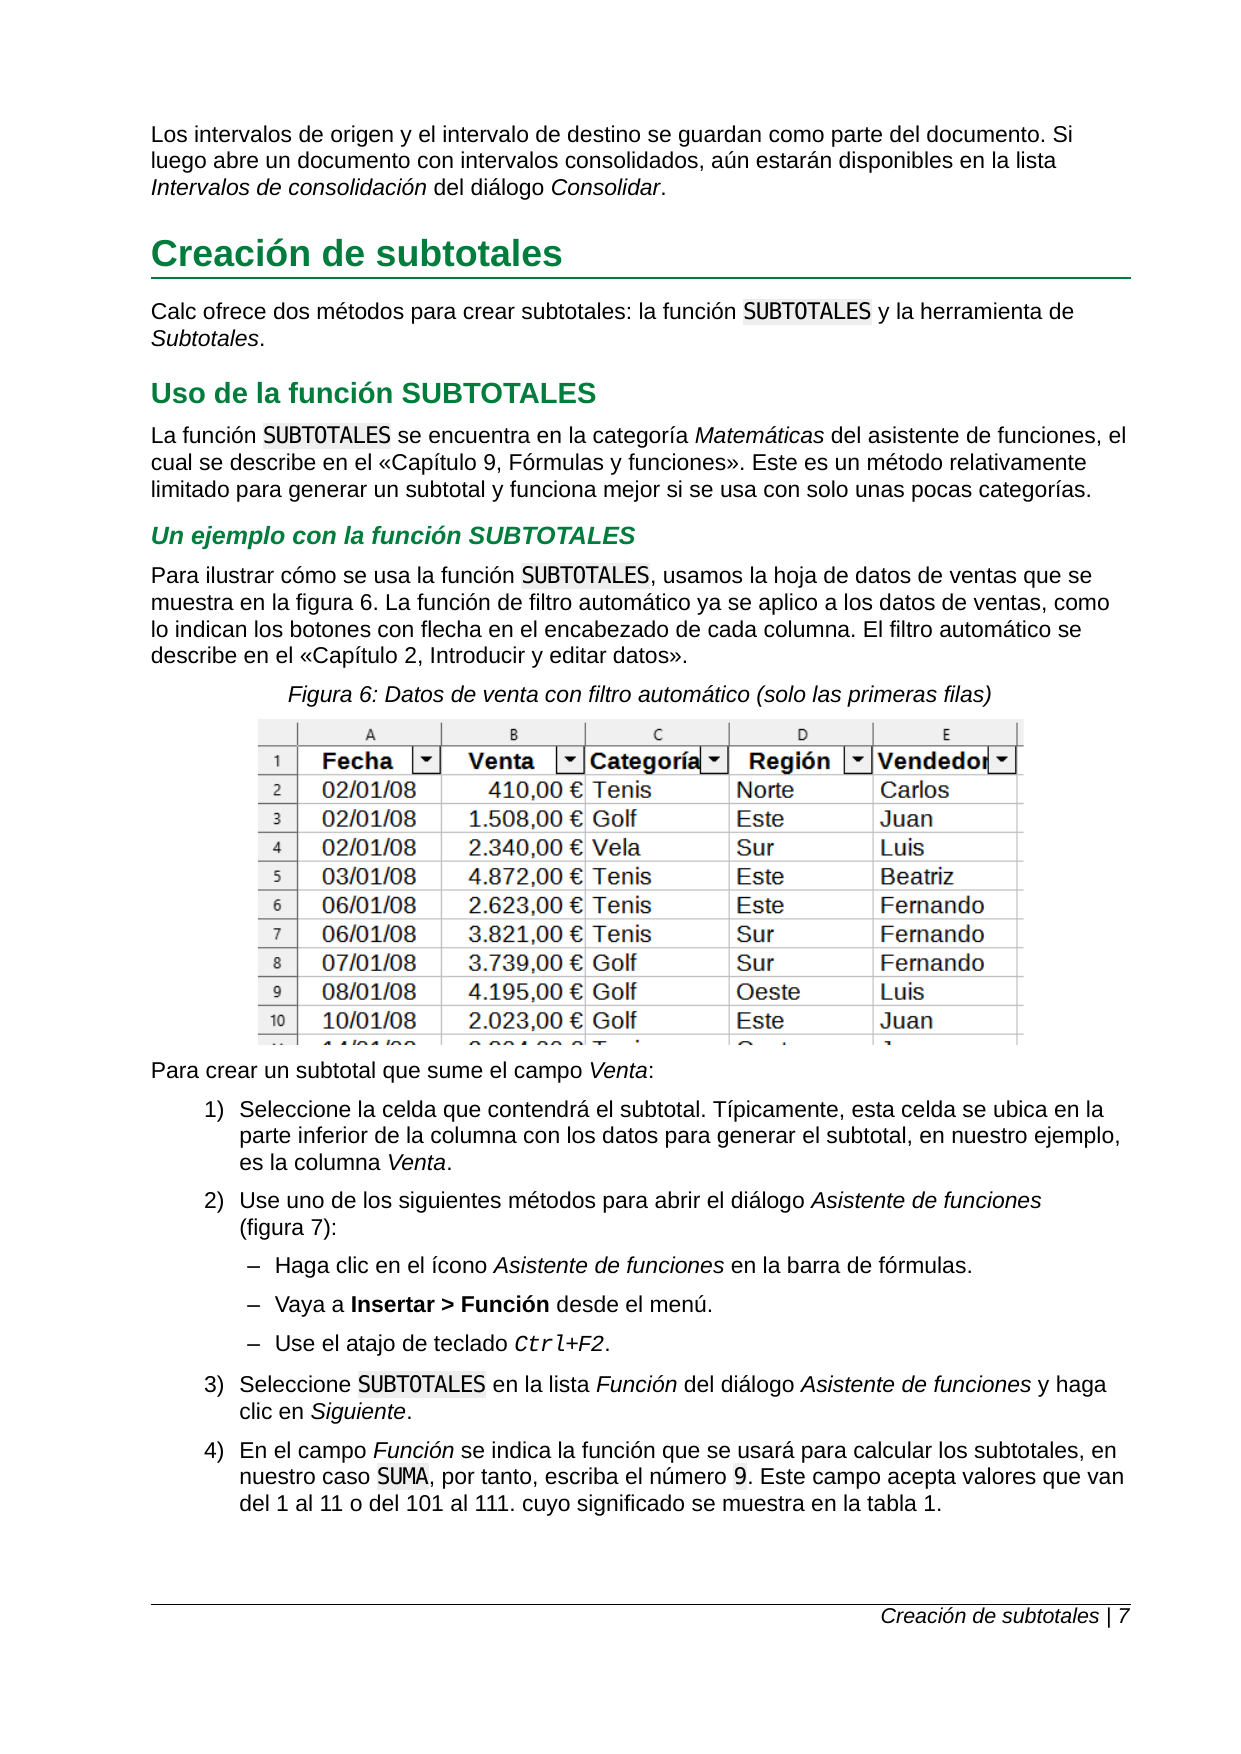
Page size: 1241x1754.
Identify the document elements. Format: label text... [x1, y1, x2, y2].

list Use uno de los siguientes métodos para abrir el diálogo Asistente de funciones (figura 7): [224, 1187, 1131, 1240]
list Vaya a Insertar > Función desde el menú. [260, 1291, 1131, 1318]
list Para crear un subtotal que sume el campo Venta: [151, 1057, 1131, 1083]
subtitle Creación de subtotales [151, 231, 1131, 277]
list Use el atajo de teclado Ctrl+F2. [260, 1330, 1131, 1358]
text Para ilustrar cómo se usa la función SUBTOTALES, usamos la hoja de datos de ventas que se muestra en la figura 6. La función de filtro automático ya se aplico a los datos de ventas, como lo indican los botones con flecha en el encabezado de cada columna. El filtro automático se describe en el «Capítulo 2, Introducir y editar datos». [151, 562, 1131, 668]
list Seleccione la celda que contendrá el subtotal. Típicamente, esta celda se ubica en la parte inferior de la columna con los datos para generar el subtotal, en nuestro ejemplo, es la columna Venta. [224, 1096, 1131, 1175]
list En el campo Función se indica la función que se usará para calcular los subtotales, en nuestro caso SUMA, por tanto, escriba el número 9. Este campo acepta valores que van del 1 al 11 o del 101 al 111. cuyo significado se muestra en la tabla 1. [224, 1437, 1131, 1516]
list Seleccione SUBTOTALES en la lista Función del diálogo Asistente de funciones y haga clic en Siguiente. [224, 1371, 1131, 1424]
picture [257, 719, 1024, 1045]
subtitle Uso de la función SUBTOTALES [151, 376, 1131, 410]
text La función SUBTOTALES se encuentra en la categoría Matemáticas del asistente de funciones, el cual se describe en el «Capítulo 9, Fórmulas y funciones». Este es un método relativamente limitado para generar un subtotal y funciona mejor si se usa con solo unas pocas categorías. [151, 422, 1131, 502]
list Haga clic en el ícono Asistente de funciones en la barra de fórmulas. [260, 1252, 1131, 1279]
subtitle Un ejemplo con la función SUBTOTALES [151, 521, 1131, 550]
text Calc ofrece dos métodos para crear subtotales: la función SUBTOTALES y la herramienta de Subtotales. [151, 298, 1131, 352]
text Los intervalos de origen y el intervalo de destino se guardan como parte del documento. Si luego abre un documento con intervalos consolidados, aún estarán disponibles en la lista Intervalos de consolidación del diálogo Consolidar. [151, 121, 1131, 200]
text Figura 6: Datos de venta con filtro automático (solo las primeras filas) [258, 681, 1024, 707]
